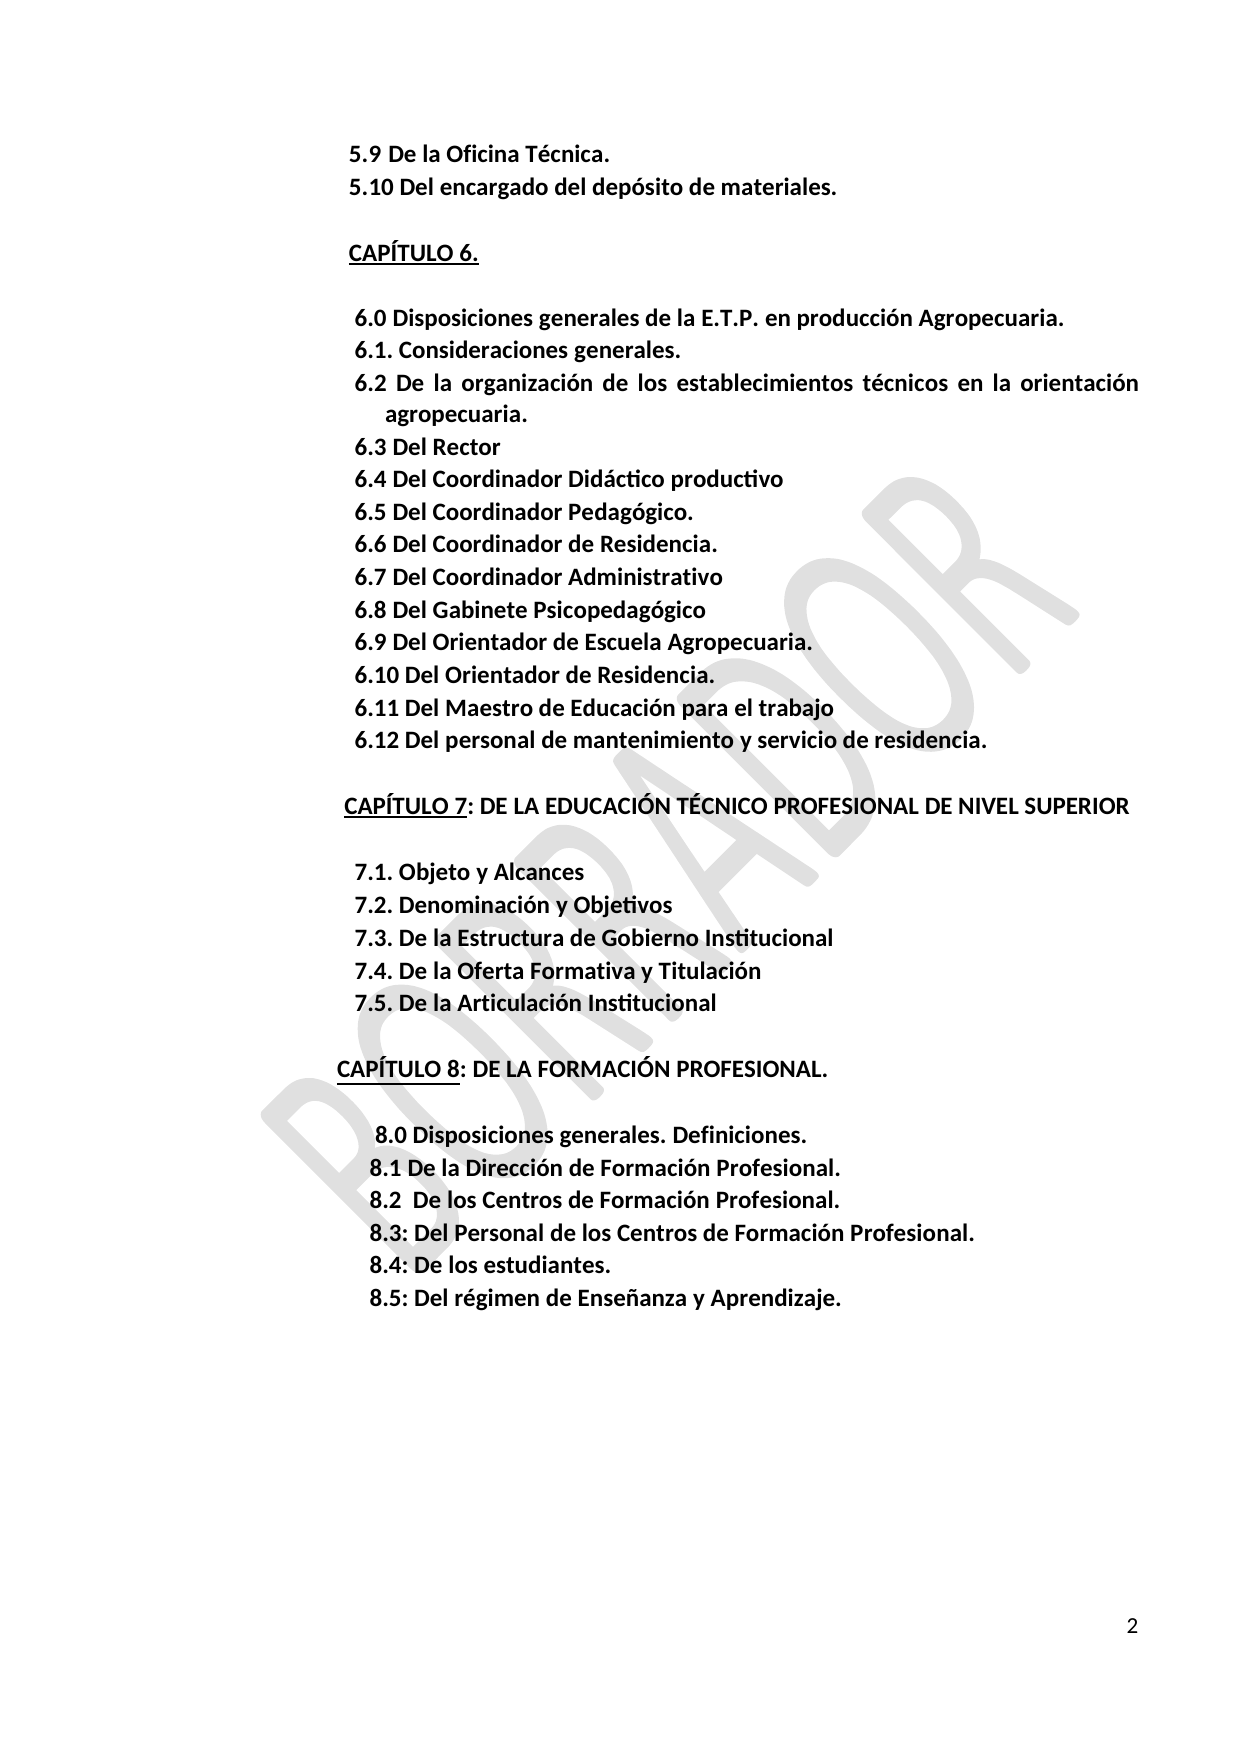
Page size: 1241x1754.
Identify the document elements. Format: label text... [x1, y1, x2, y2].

text 5.10 Del encargado del depósito de materiales. [349, 171, 1154, 201]
text 6.6 Del Coordinador de Residencia. 6.7 Del Coordinador Administrativo 6.8 Del Gabinete Psicopedagógico [354, 529, 728, 624]
text 7.3. De la Estructura de Gobierno Institucional 7.4. De la Oferta Formativa y Titulación [354, 922, 475, 985]
text CAPÍTULO 6. [349, 237, 1154, 267]
text CAPÍTULO 7: DE LA EDUCACIÓN TÉCNICO PROFESIONAL DE NIVEL SUPERIOR [651, 791, 706, 821]
text 8.5: Del régimen de Enseñanza y Aprendizaje. [369, 1282, 1154, 1313]
text 6.3 Del Rector [354, 431, 1154, 461]
text 6.12 Del personal de mantenimiento y servicio de residencia. [724, 724, 838, 755]
text CAPÍTULO 8: DE LA FORMACIÓN PROFESIONAL. [570, 1053, 1154, 1084]
text CAPÍTULO 7: DE LA EDUCACIÓN TÉCNICO PROFESIONAL DE NIVEL SUPERIOR [791, 791, 853, 821]
text 7.5. De la Articulación Institucional [569, 987, 665, 1018]
text 6.9 Del Orientador de Escuela Agropecuaria. 6.10 Del Orientador de Residencia. [354, 627, 818, 690]
text 7.1. Objeto y Alcances [617, 856, 694, 887]
text 7.2. Denominación y Objetivos [720, 889, 1154, 920]
text 7.3. De la Estructura de Gobierno Institucional 7.4. De la Oferta Formativa y Titulación [463, 927, 533, 985]
text 7.1. Objeto y Alcances [725, 856, 805, 887]
text 6.11 Del Maestro de Educación para el trabajo [862, 692, 951, 722]
text 7.2. Denominación y Objetivos [564, 889, 613, 920]
text CAPÍTULO 8: DE LA FORMACIÓN PROFESIONAL. [337, 1053, 377, 1083]
text 8.0 Disposiciones generales. Definiciones. 8.1 De la Dirección de Formación Profesional. 8.2 De los Centros de Formación Profesional. [369, 1119, 845, 1215]
text 7.2. Denominación y Objetivos [354, 889, 567, 920]
text 2 [1126, 1611, 1154, 1639]
text 7.3. De la Estructura de Gobierno Institucional 7.4. De la Oferta Formativa y Titulación [615, 922, 838, 985]
text 6.12 Del personal de mantenimiento y servicio de residencia. [354, 724, 728, 755]
text 7.5. De la Articulación Institucional [662, 987, 1154, 1018]
text CAPÍTULO 8: DE LA FORMACIÓN PROFESIONAL. [507, 1053, 574, 1084]
text CAPÍTULO 8: DE LA FORMACIÓN PROFESIONAL. [384, 1053, 506, 1084]
text 7.1. Objeto y Alcances [354, 856, 534, 887]
text 7.5. De la Articulación Institucional [354, 987, 384, 1018]
text 7.5. De la Articulación Institucional [421, 987, 508, 1018]
text 6.12 Del personal de mantenimiento y servicio de residencia. [839, 724, 1154, 755]
text 7.2. Denominación y Objetivos [633, 889, 716, 920]
text 7.3. De la Estructura de Gobierno Institucional 7.4. De la Oferta Formativa y Titulación [526, 922, 632, 985]
text CAPÍTULO 7: DE LA EDUCACIÓN TÉCNICO PROFESIONAL DE NIVEL SUPERIOR [871, 791, 1154, 821]
text 7.1. Objeto y Alcances [795, 856, 1154, 887]
text 6.11 Del Maestro de Educación para el trabajo [973, 692, 1154, 722]
text 6.2 De la organización de los establecimientos técnicos en la orientación agropecuaria. [354, 367, 1144, 428]
text 6.4 Del Coordinador Didáctico productivo 6.5 Del Coordinador Pedagógico. [354, 463, 789, 526]
text CAPÍTULO 7: DE LA EDUCACIÓN TÉCNICO PROFESIONAL DE NIVEL SUPERIOR [696, 791, 794, 821]
text 6.0 Disposiciones generales de la E.T.P. en producción Agropecuaria. 6.1. Consideraciones generales. [354, 302, 1069, 364]
text 6.11 Del Maestro de Educación para el trabajo [808, 692, 865, 722]
text 8.3: Del Personal de los Centros de Formación Profesional. 8.4: De los estudiantes. [369, 1217, 979, 1280]
text CAPÍTULO 7: DE LA EDUCACIÓN TÉCNICO PROFESIONAL DE NIVEL SUPERIOR [344, 791, 650, 821]
text 5.9 De la Oficina Técnica. [349, 138, 1154, 169]
text 7.1. Objeto y Alcances [542, 856, 612, 887]
text 6.11 Del Maestro de Educación para el trabajo [705, 692, 810, 722]
text 6.11 Del Maestro de Educación para el trabajo [354, 692, 695, 722]
